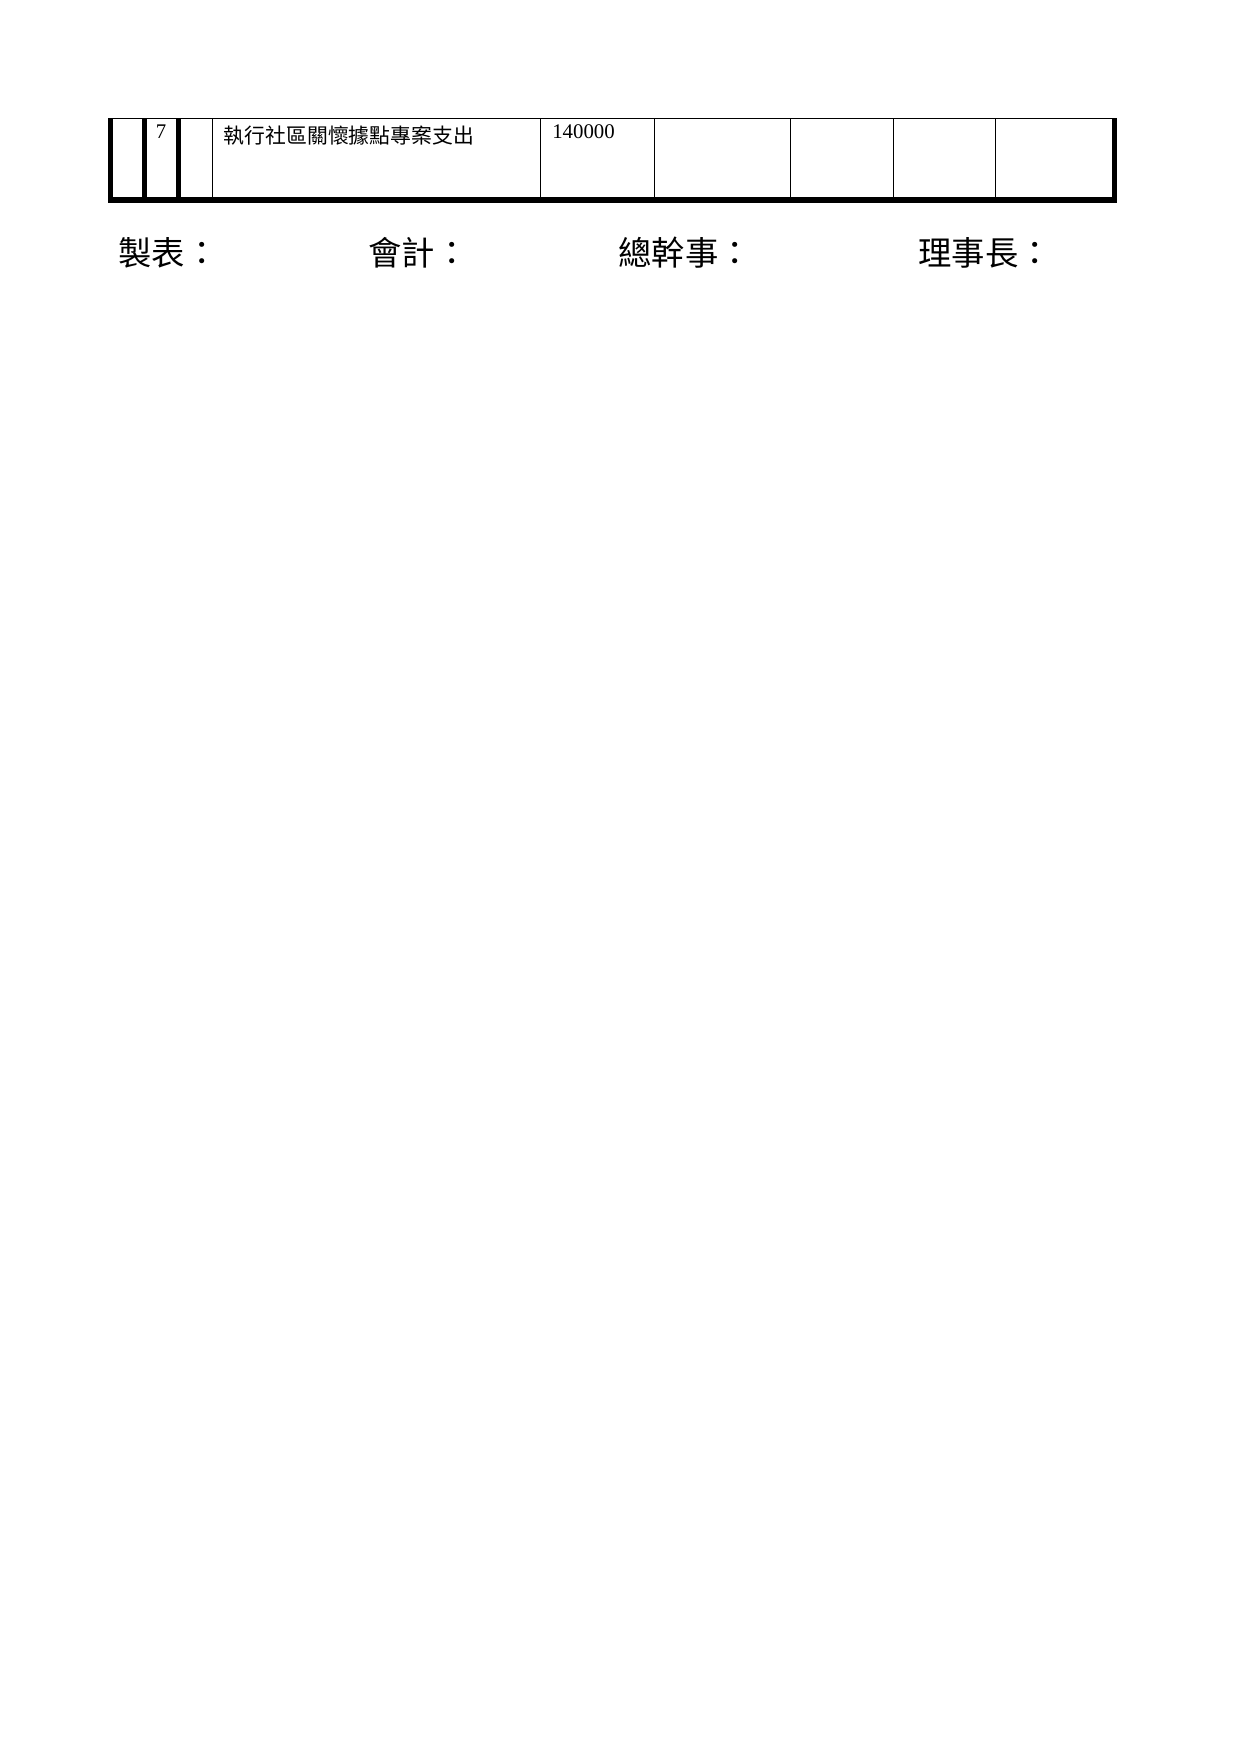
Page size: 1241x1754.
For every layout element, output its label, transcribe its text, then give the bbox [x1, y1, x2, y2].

table_cell 7 [147, 119, 176, 197]
table_cell 執行社區關懷據點專案支出 [213, 119, 540, 197]
table_cell [791, 119, 893, 197]
table_cell [996, 119, 1112, 197]
table_cell [113, 119, 142, 197]
table_cell [655, 119, 790, 197]
table_cell [181, 119, 212, 197]
table_cell 140000 [541, 119, 654, 197]
text 製表： 會計： 總幹事： 理事長： [118, 226, 1122, 275]
table_cell [894, 119, 995, 197]
